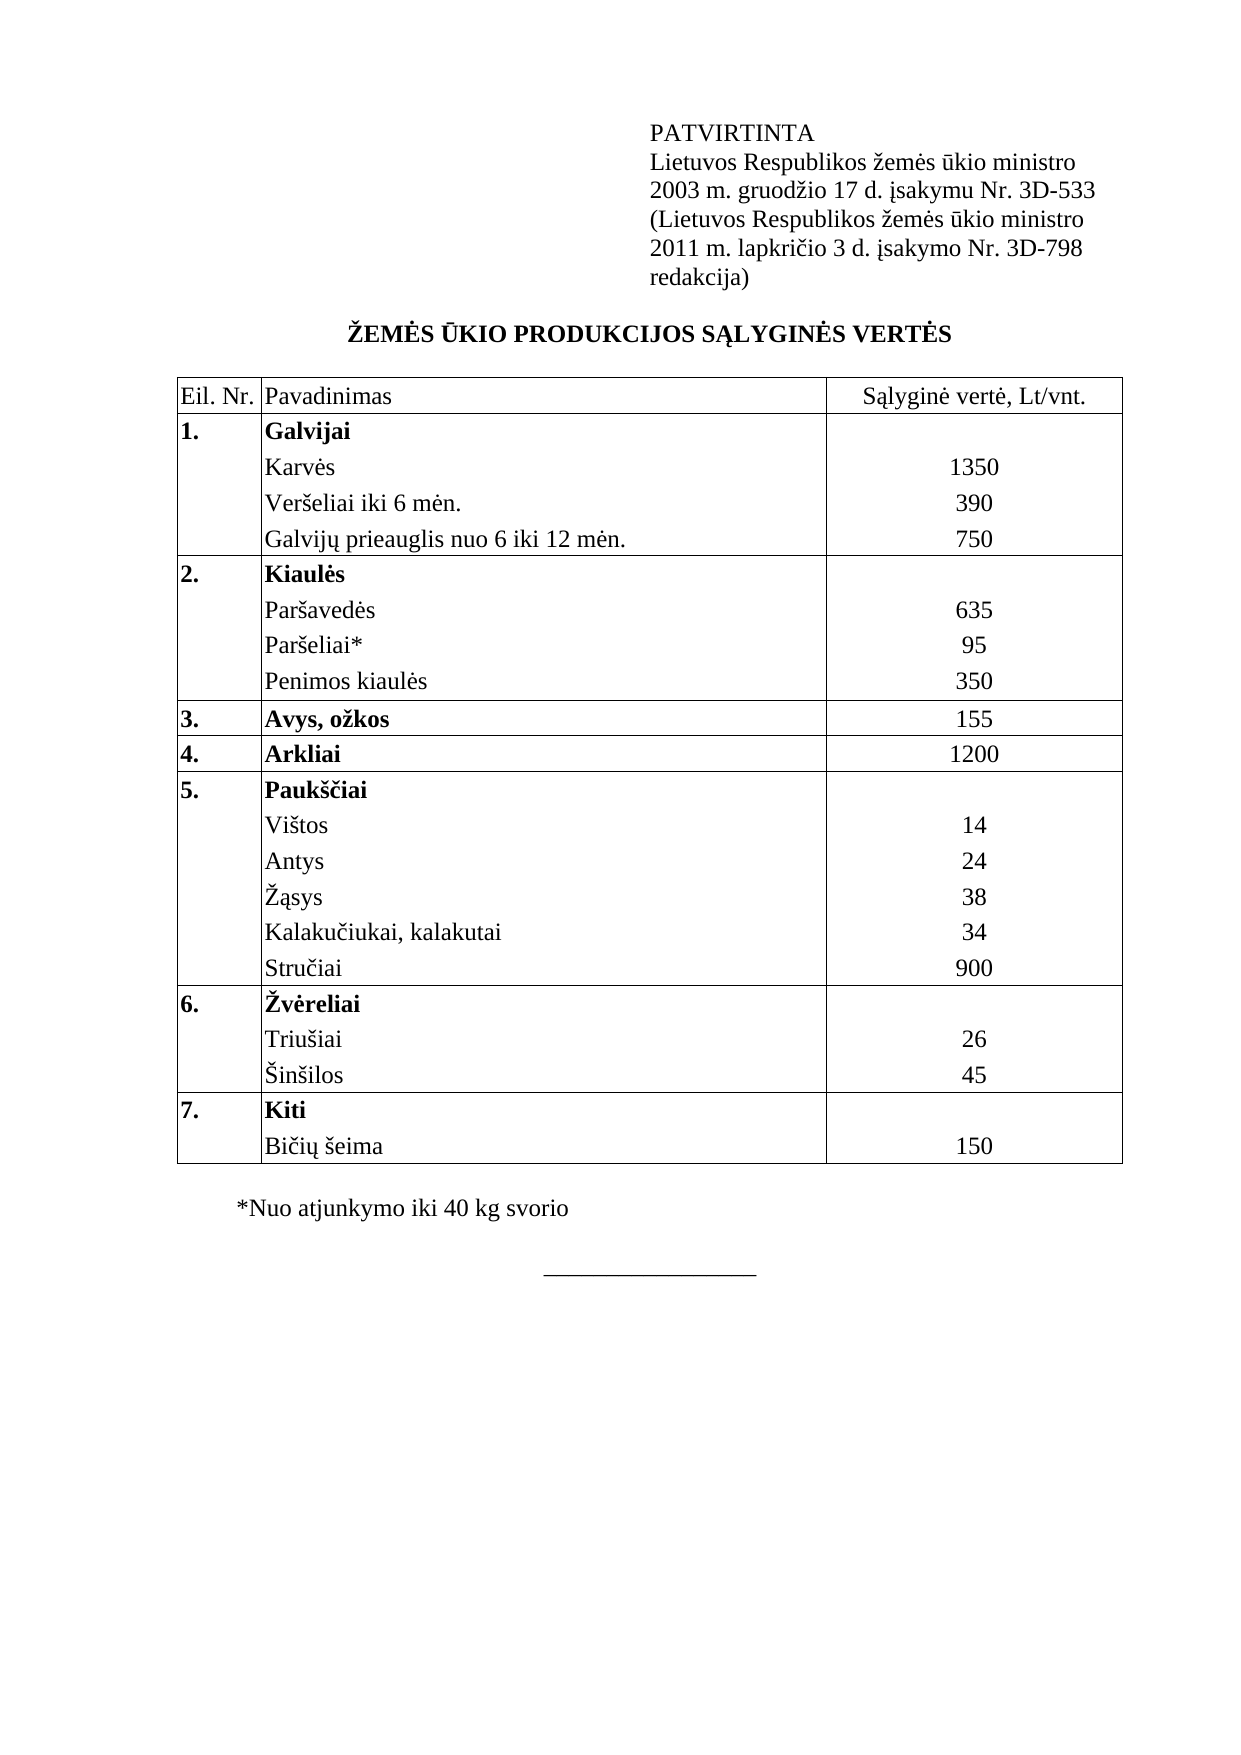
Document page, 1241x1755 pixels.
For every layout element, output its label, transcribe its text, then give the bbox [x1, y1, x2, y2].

table_cell 7. [178, 1093, 261, 1163]
table_cell Galvijų prieauglis nuo 6 iki 12 mėn. [262, 520, 826, 555]
table_cell Bičių šeima [262, 1127, 826, 1163]
table_cell [827, 986, 1122, 1020]
table_cell [827, 1093, 1122, 1127]
text PATVIRTINTA [649, 118, 1122, 147]
table_cell Galvijai [262, 414, 826, 448]
table_cell Antys [262, 842, 826, 878]
table_cell Arkliai [262, 736, 826, 771]
table_cell [827, 772, 1122, 807]
table_header Sąlyginė vertė, Lt/vnt. [827, 378, 1122, 412]
table_cell 24 [827, 842, 1122, 878]
table_cell 350 [827, 662, 1122, 700]
table_cell Šinšilos [262, 1056, 826, 1092]
table_cell Kiti [262, 1093, 826, 1127]
table_cell [827, 556, 1122, 591]
text 2011 m. lapkričio 3 d. įsakymo Nr. 3D-798 redakcija) [649, 233, 1122, 291]
table_cell 26 [827, 1020, 1122, 1056]
table_cell Kalakučiukai, kalakutai [262, 914, 826, 949]
table_cell 150 [827, 1127, 1122, 1163]
table_cell 38 [827, 878, 1122, 913]
table_cell 45 [827, 1056, 1122, 1092]
table_cell Vištos [262, 807, 826, 842]
table_cell [827, 414, 1122, 448]
table_cell 5. [178, 772, 261, 985]
table_cell Avys, ožkos [262, 701, 826, 735]
table_cell Žąsys [262, 878, 826, 913]
table_cell 1350 [827, 449, 1122, 484]
table_cell 1. [178, 414, 261, 555]
text (Lietuvos Respublikos žemės ūkio ministro [649, 204, 1122, 233]
table_cell 3. [178, 701, 261, 735]
text *Nuo atjunkymo iki 40 kg svorio [177, 1193, 1122, 1221]
text ŽEMĖS ŪKIO PRODUKCIJOS SĄLYGINĖS VERTĖS [177, 319, 1122, 348]
table_cell Paukščiai [262, 772, 826, 807]
table_cell Triušiai [262, 1020, 826, 1056]
table_cell 900 [827, 949, 1122, 985]
table_cell 34 [827, 914, 1122, 949]
table_cell Veršeliai iki 6 mėn. [262, 484, 826, 520]
text Lietuvos Respublikos žemės ūkio ministro [649, 147, 1122, 176]
table_header Eil. Nr. [178, 378, 261, 412]
table_cell Žvėreliai [262, 986, 826, 1020]
table_cell 6. [178, 986, 261, 1092]
table_cell 390 [827, 484, 1122, 520]
text _________________ [177, 1250, 1122, 1279]
table_cell 155 [827, 701, 1122, 735]
table_cell Karvės [262, 449, 826, 484]
table_cell 2. [178, 556, 261, 700]
table_cell Kiaulės [262, 556, 826, 591]
table_cell 4. [178, 736, 261, 771]
table_cell 635 [827, 591, 1122, 627]
table_cell 750 [827, 520, 1122, 555]
table_cell Paršeliai* [262, 627, 826, 662]
table_cell Stručiai [262, 949, 826, 985]
table_cell Penimos kiaulės [262, 662, 826, 700]
table_header Pavadinimas [262, 378, 826, 412]
table_cell 95 [827, 627, 1122, 662]
table_cell Paršavedės [262, 591, 826, 627]
table_cell 1200 [827, 736, 1122, 771]
table_cell 14 [827, 807, 1122, 842]
text 2003 m. gruodžio 17 d. įsakymu Nr. 3D-533 [649, 176, 1122, 204]
